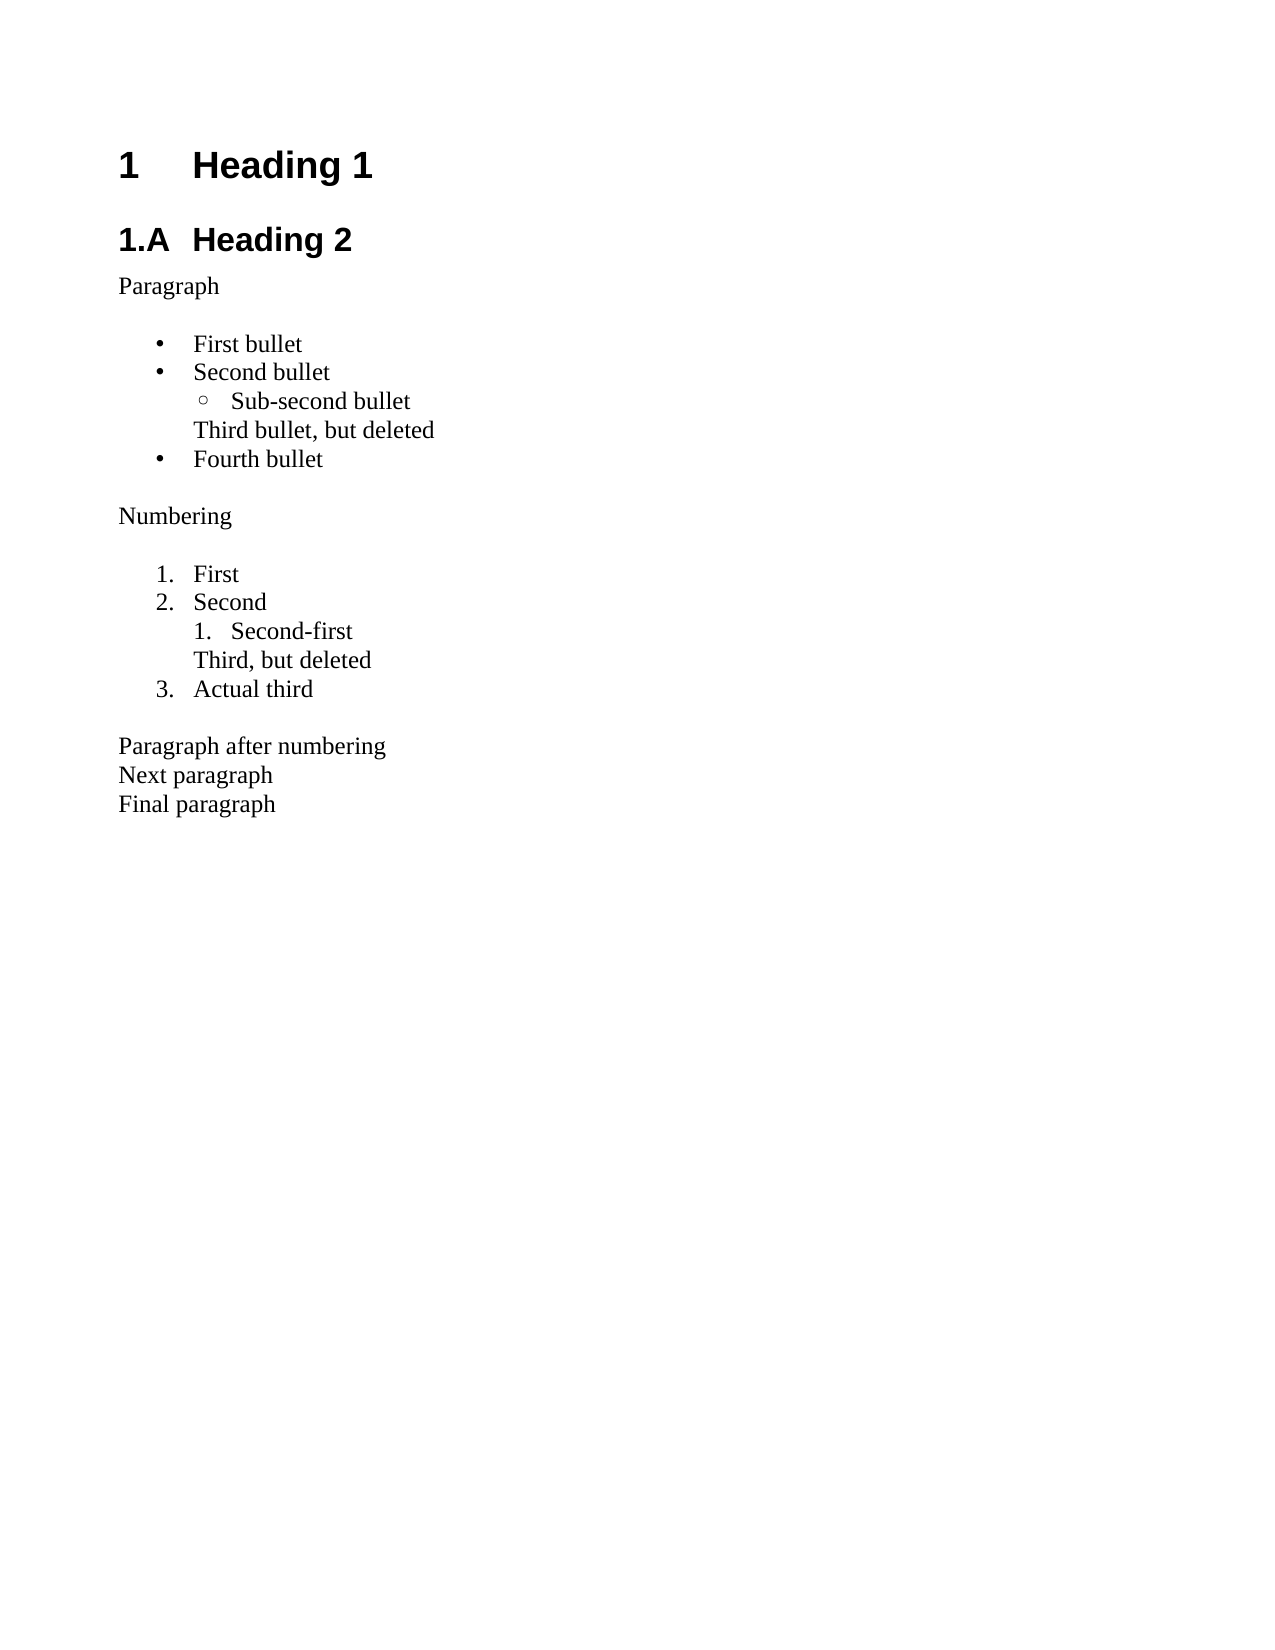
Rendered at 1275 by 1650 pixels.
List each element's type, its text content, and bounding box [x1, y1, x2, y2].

text Numbering [118, 501, 1157, 530]
subtitle Heading 2 [118, 220, 1157, 259]
text Paragraph [118, 271, 1157, 300]
list Second-first [193, 616, 1157, 645]
list Third, but deleted [156, 645, 1157, 674]
list Second bullet [156, 357, 1157, 386]
list Fourth bullet [156, 444, 1157, 472]
list First [156, 559, 1157, 587]
list First bullet [156, 329, 1157, 357]
subtitle Heading 1 [118, 143, 1157, 187]
text Final paragraph [118, 789, 1157, 817]
list Second [156, 587, 1157, 616]
text Next paragraph [118, 760, 1157, 789]
list Actual third [156, 674, 1157, 702]
list Third bullet, but deleted [156, 415, 1157, 444]
text Paragraph after numbering [118, 731, 1157, 760]
list Sub-second bullet [193, 386, 1157, 415]
